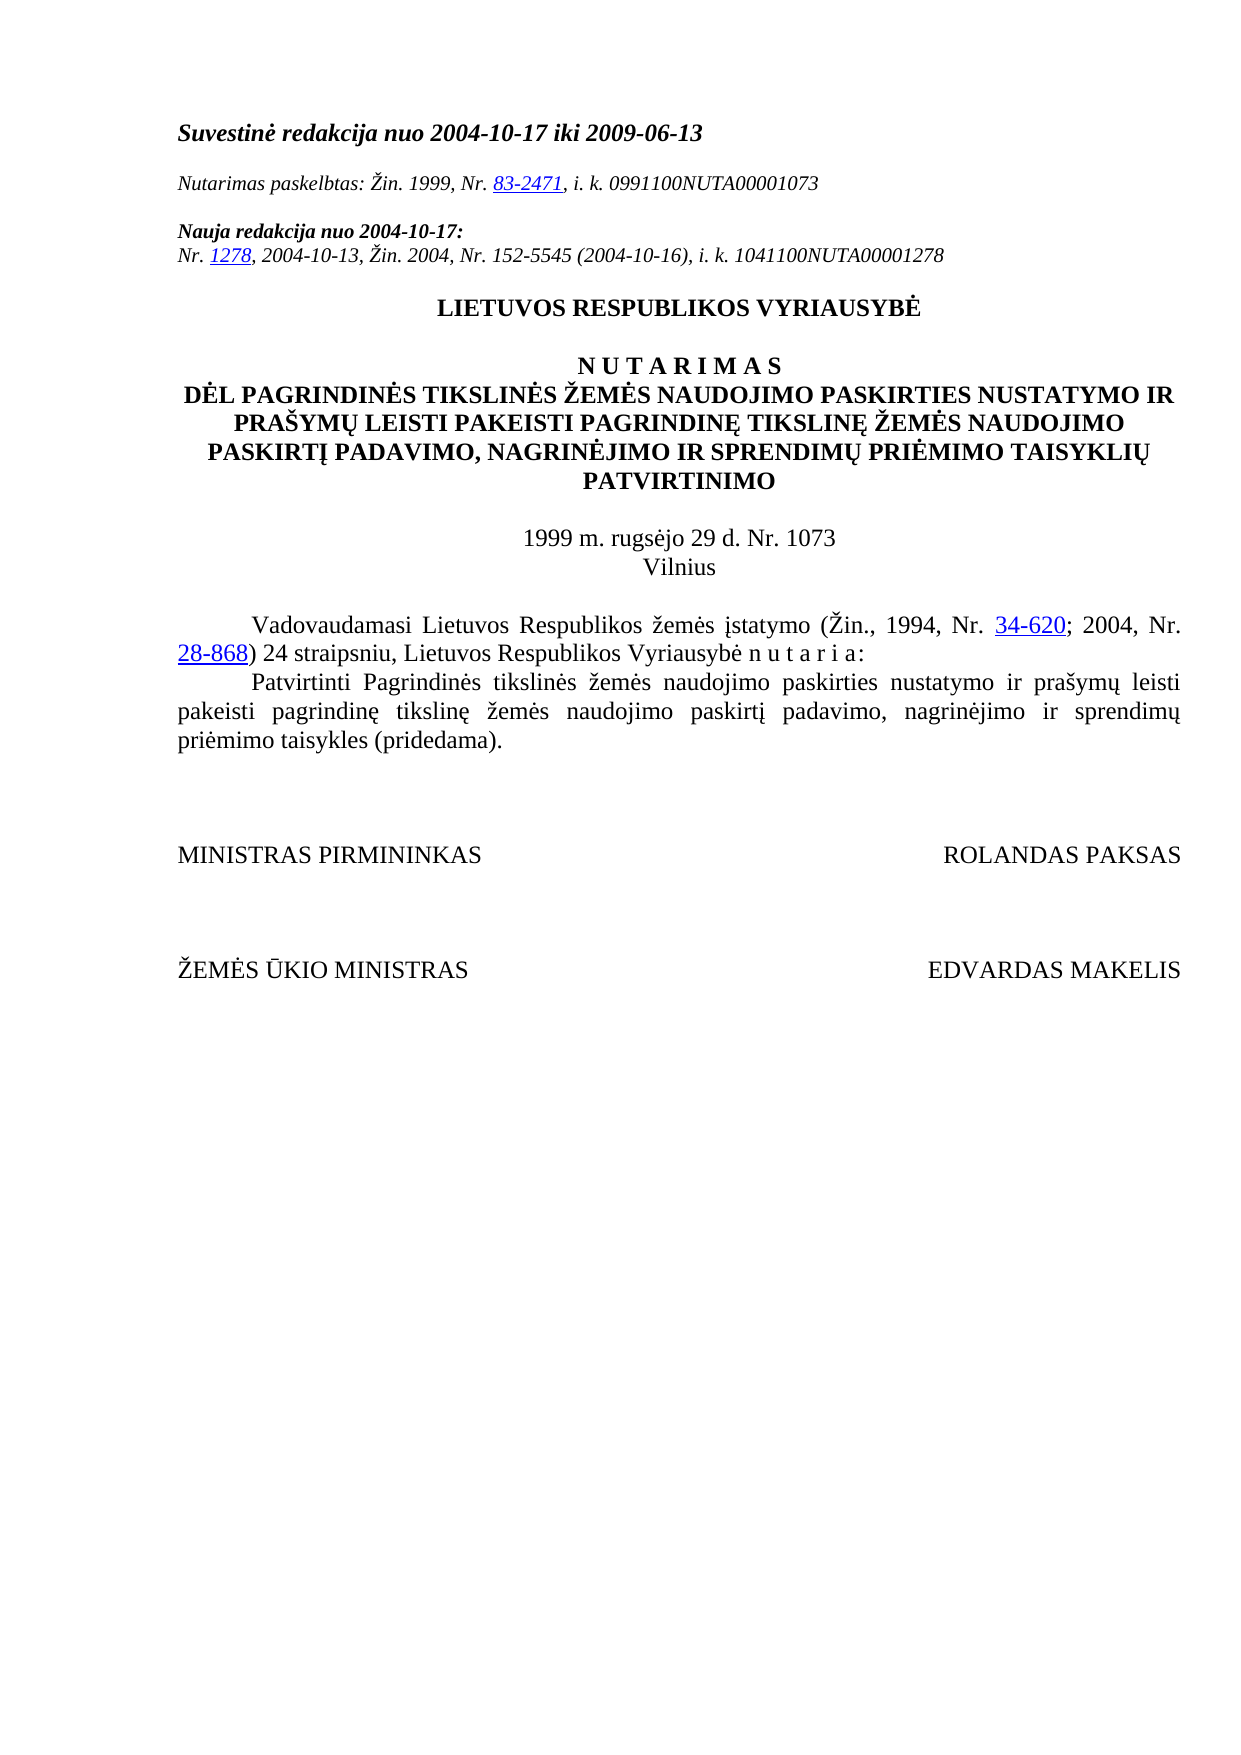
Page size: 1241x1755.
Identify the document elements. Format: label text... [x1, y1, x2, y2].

text Nutarimas paskelbtas: Žin. 1999, Nr. 83-2471, i. k. 0991100NUTA00001073 [177, 171, 1181, 195]
text Patvirtinti Pagrindinės tikslinės žemės naudojimo paskirties nustatymo ir prašymų leisti pakeisti pagrindinę tikslinę žemės naudojimo paskirtį padavimo, nagrinėjimo ir sprendimų priėmimo taisykles (pridedama). [177, 667, 1181, 753]
text Vilnius [177, 552, 1181, 581]
text LIETUVOS RESPUBLIKOS VYRIAUSYBĖ [177, 293, 1181, 322]
text Suvestinė redakcija nuo 2004-10-17 iki 2009-06-13 [177, 118, 1181, 147]
text Ministras Pirmininkas Rolandas Paksas [177, 840, 1181, 868]
text Vadovaudamasi Lietuvos Respublikos žemės įstatymo (Žin., 1994, Nr. 34-620; 2004, Nr. 28-868) 24 straipsniu, Lietuvos Respublikos Vyriausybė nutaria: [177, 610, 1181, 667]
text DĖL PAGRINDINĖS TIKSLINĖS ŽEMĖS NAUDOJIMO PASKIRTIES NUSTATYMO IR PRAŠYMŲ LEISTI PAKEISTI PAGRINDINĘ TIKSLINĘ ŽEMĖS NAUDOJIMO PASKIRTĮ PADAVIMO, NAGRINĖJIMO IR SPRENDIMŲ PRIĖMIMO TAISYKLIŲ PATVIRTINIMO [177, 380, 1181, 495]
text Žemės ūkio ministras Edvardas Makelis [177, 955, 1181, 983]
text 1999 m. rugsėjo 29 d. Nr. 1073 [177, 523, 1181, 552]
text Nauja redakcija nuo 2004-10-17: [177, 219, 1181, 243]
text Nr. 1278, 2004-10-13, Žin. 2004, Nr. 152-5545 (2004-10-16), i. k. 1041100NUTA00001278 [177, 243, 1181, 267]
text N U T A R I M A S [177, 351, 1181, 380]
